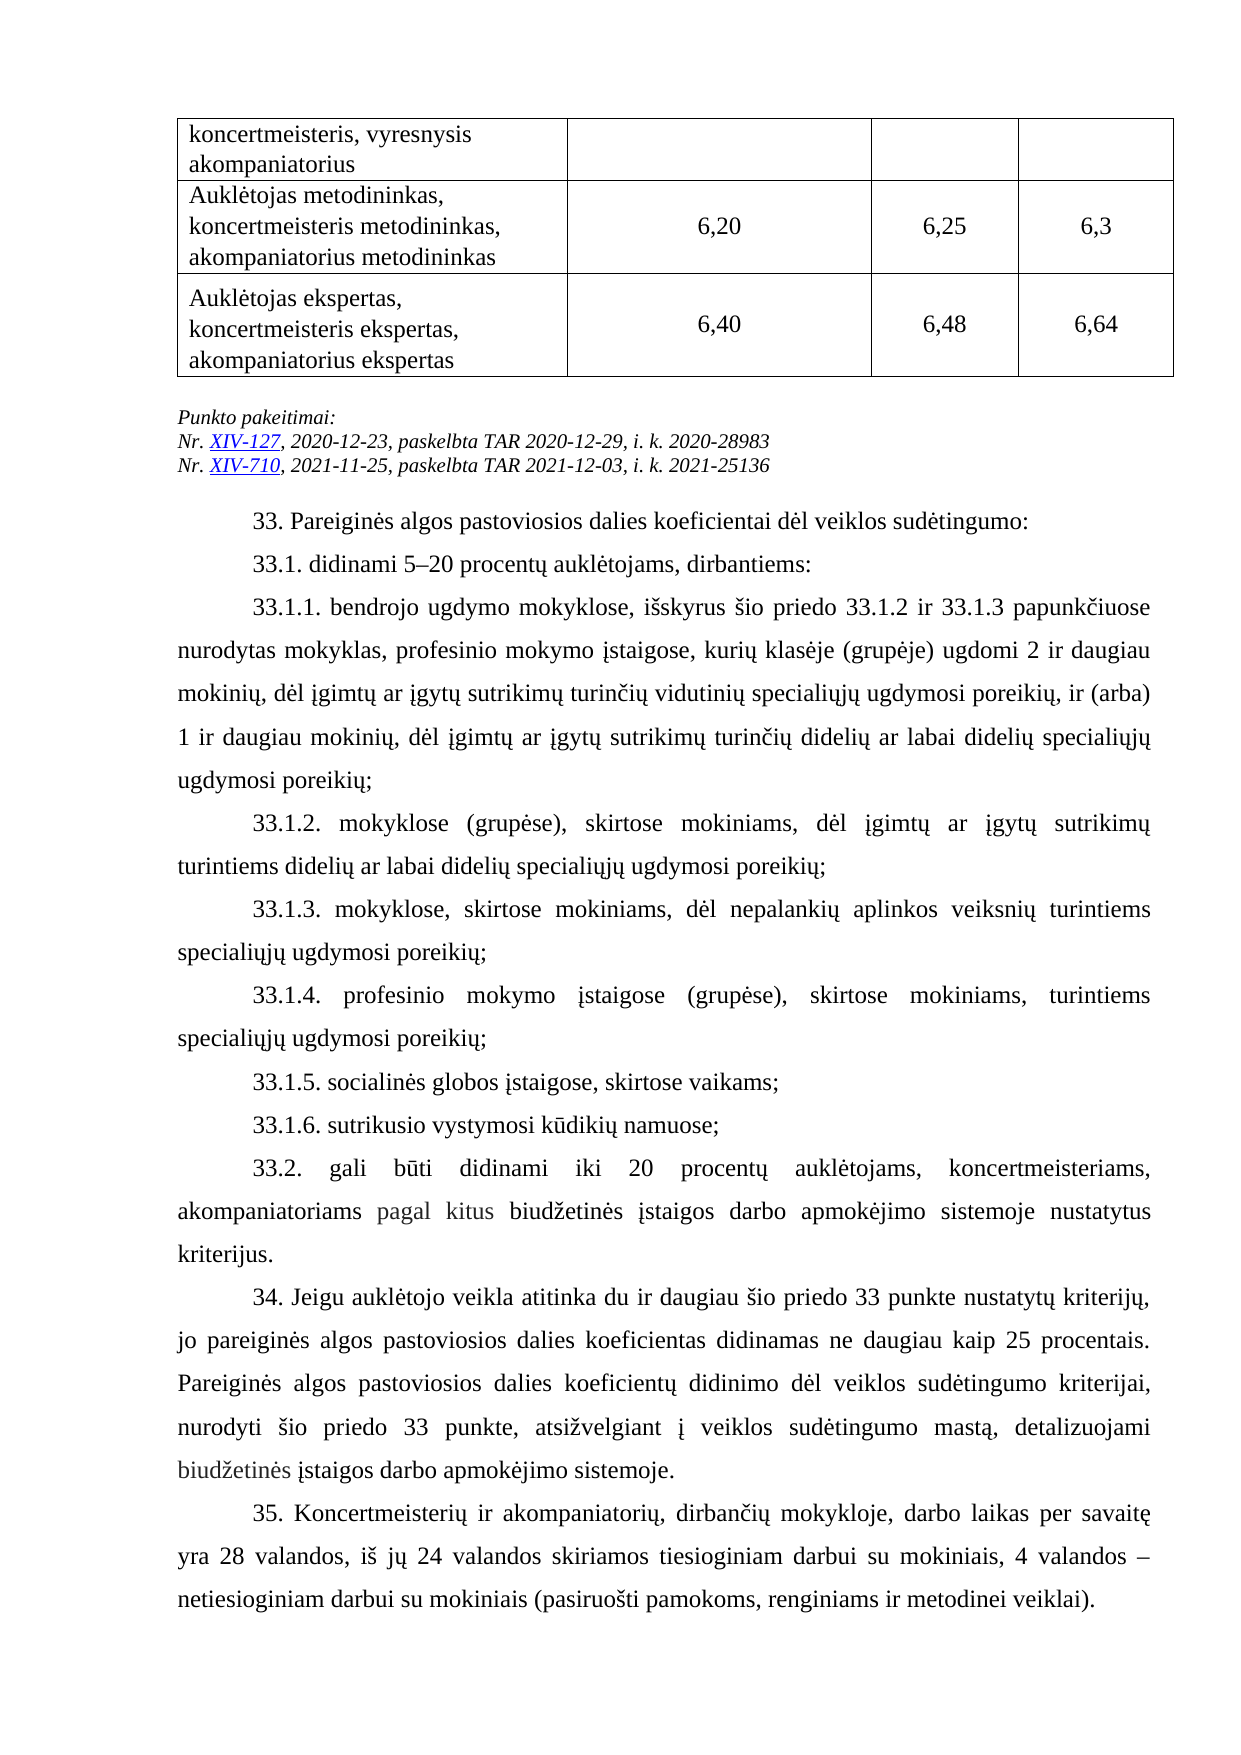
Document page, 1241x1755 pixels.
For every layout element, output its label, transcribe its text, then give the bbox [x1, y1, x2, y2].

table_cell koncertmeisteris, vyresnysis akompaniatorius [178, 119, 567, 180]
table_cell [568, 119, 871, 180]
text 33.1. didinami 5–20 procentų auklėtojams, dirbantiems: [177, 549, 1152, 578]
table_cell 6,20 [568, 181, 871, 273]
text 33.1.1. bendrojo ugdymo mokyklose, išskyrus šio priedo 33.1.2 ir 33.1.3 papunkčiuose nurodytas mokyklas, profesinio mokymo įstaigose, kurių klasėje (grupėje) ugdomi 2 ir daugiau mokinių, dėl įgimtų ar įgytų sutrikimų turinčių vidutinių specialiųjų ugdymosi poreikių, ir (arba) 1 ir daugiau mokinių, dėl įgimtų ar įgytų sutrikimų turinčių didelių ar labai didelių specialiųjų ugdymosi poreikių; [177, 592, 1152, 793]
text Nr. XIV-127, 2020-12-23, paskelbta TAR 2020-12-29, i. k. 2020-28983 [177, 429, 1152, 453]
table_cell [1019, 119, 1173, 180]
text 33.1.3. mokyklose, skirtose mokiniams, dėl nepalankių aplinkos veiksnių turintiems specialiųjų ugdymosi poreikių; [177, 894, 1152, 966]
table_cell Auklėtojas metodininkas, koncertmeisteris metodininkas, akompaniatorius metodininkas [178, 181, 567, 273]
table_cell 6,48 [872, 274, 1018, 376]
text Punkto pakeitimai: [177, 405, 1152, 429]
table_cell [872, 119, 1018, 180]
table_cell Auklėtojas ekspertas, koncertmeisteris ekspertas, akompaniatorius ekspertas [178, 274, 567, 376]
text 33.1.5. socialinės globos įstaigose, skirtose vaikams; [177, 1067, 1152, 1095]
table_cell 6,64 [1019, 274, 1173, 376]
text 34. Jeigu auklėtojo veikla atitinka du ir daugiau šio priedo 33 punkte nustatytų kriterijų, jo pareiginės algos pastoviosios dalies koeficientas didinamas ne daugiau kaip 25 procentais. Pareiginės algos pastoviosios dalies koeficientų didinimo dėl veiklos sudėtingumo kriterijai, nurodyti šio priedo 33 punkte, atsižvelgiant į veiklos sudėtingumo mastą, detalizuojami biudžetinės įstaigos darbo apmokėjimo sistemoje. [177, 1282, 1152, 1483]
text 33.2. gali būti didinami iki 20 procentų auklėtojams, koncertmeisteriams, akompaniatoriams pagal kitus biudžetinės įstaigos darbo apmokėjimo sistemoje nustatytus kriterijus. [177, 1153, 1152, 1268]
text Nr. XIV-710, 2021-11-25, paskelbta TAR 2021-12-03, i. k. 2021-25136 [177, 453, 1152, 477]
text 33.1.6. sutrikusio vystymosi kūdikių namuose; [177, 1110, 1152, 1138]
table_cell 6,25 [872, 181, 1018, 273]
table_cell 6,3 [1019, 181, 1173, 273]
text 33. Pareiginės algos pastoviosios dalies koeficientai dėl veiklos sudėtingumo: [177, 506, 1152, 535]
text 33.1.2. mokyklose (grupėse), skirtose mokiniams, dėl įgimtų ar įgytų sutrikimų turintiems didelių ar labai didelių specialiųjų ugdymosi poreikių; [177, 808, 1152, 880]
text 33.1.4. profesinio mokymo įstaigose (grupėse), skirtose mokiniams, turintiems specialiųjų ugdymosi poreikių; [177, 980, 1152, 1052]
table_cell 6,40 [568, 274, 871, 376]
text 35. Koncertmeisterių ir akompaniatorių, dirbančių mokykloje, darbo laikas per savaitę yra 28 valandos, iš jų 24 valandos skiriamos tiesioginiam darbui su mokiniais, 4 valandos – netiesioginiam darbui su mokiniais (pasiruošti pamokoms, renginiams ir metodinei veiklai). [177, 1498, 1152, 1613]
